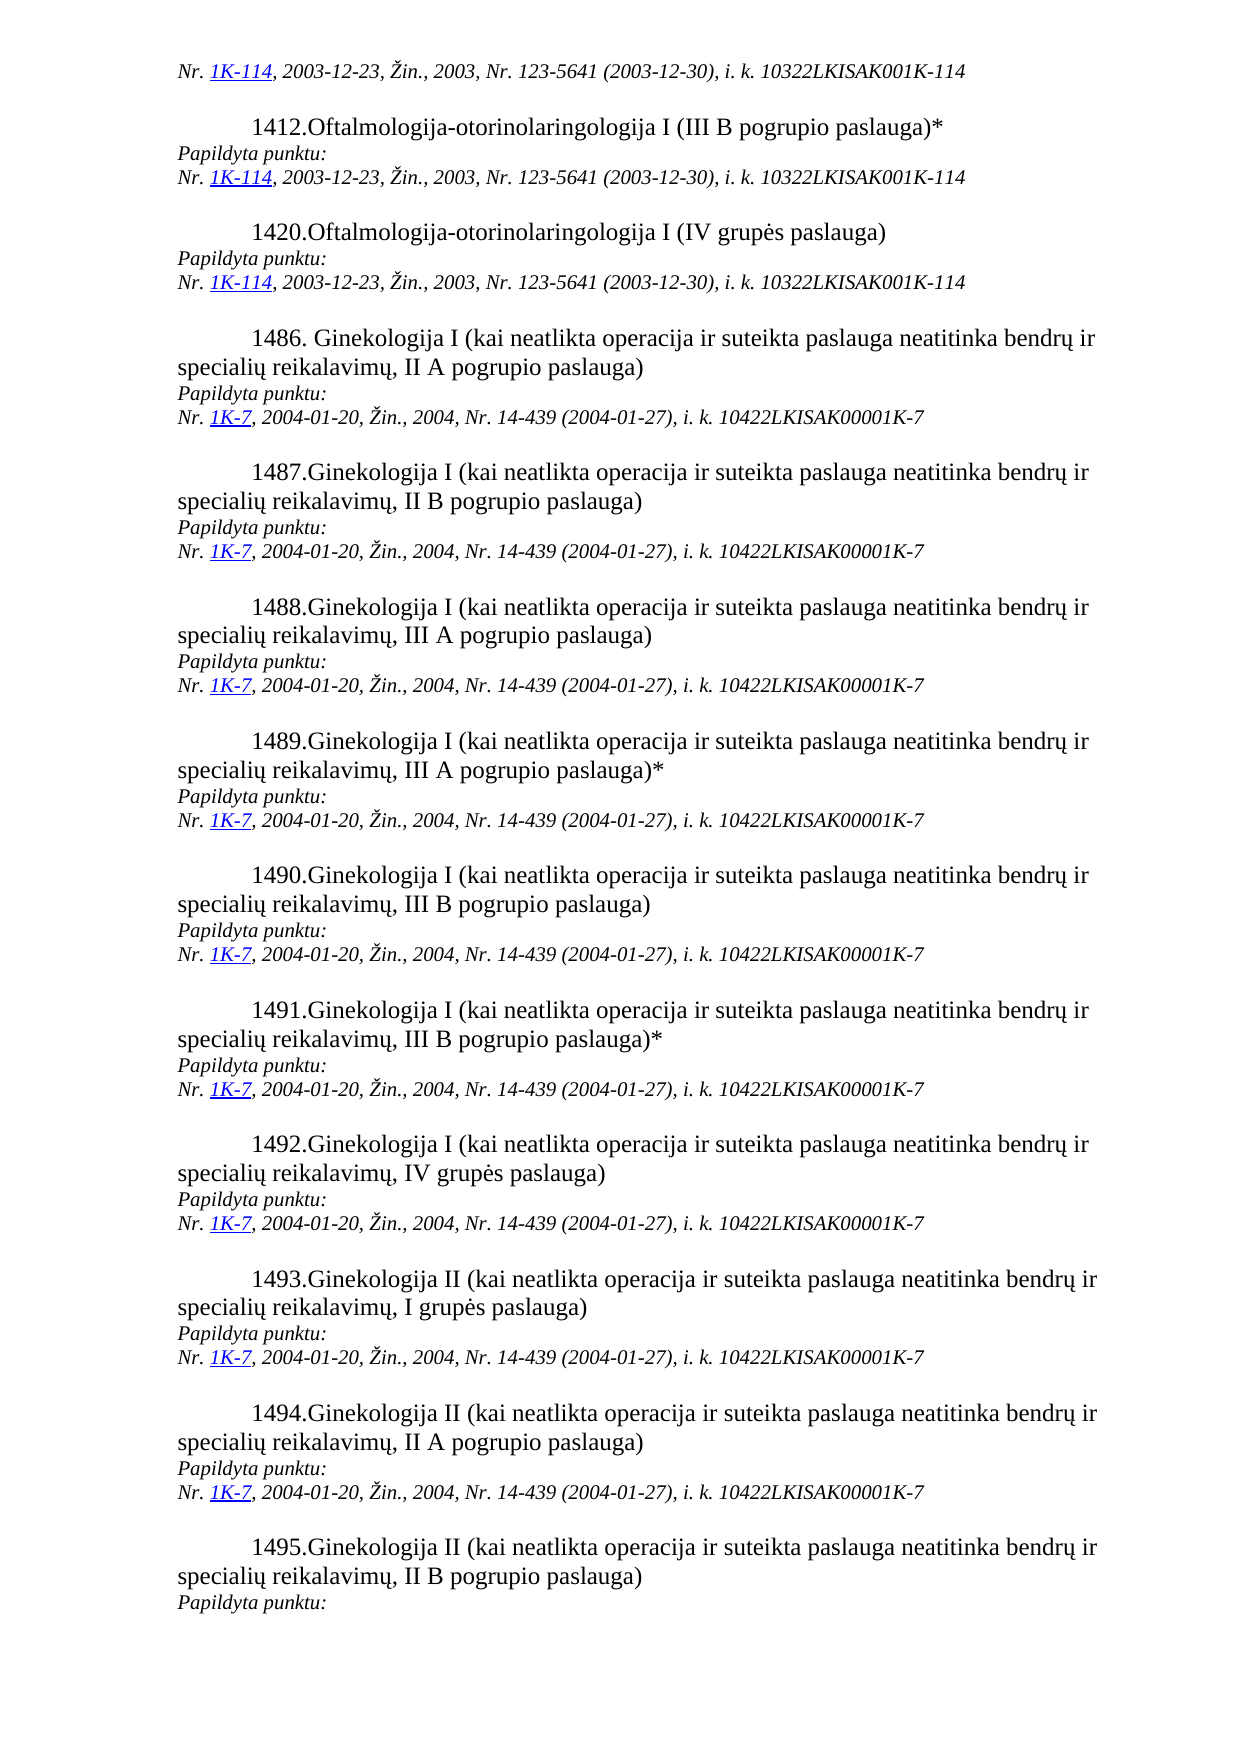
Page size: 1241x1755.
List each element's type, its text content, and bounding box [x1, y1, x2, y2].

text Papildyta punktu: [177, 141, 1181, 165]
text 1488.Ginekologija I (kai neatlikta operacija ir suteikta paslauga neatitinka bendrų ir specialių reikalavimų, III A pogrupio paslauga) [177, 592, 1181, 649]
text Nr. 1K-7, 2004-01-20, Žin., 2004, Nr. 14-439 (2004-01-27), i. k. 10422LKISAK00001K-7 [177, 405, 1181, 429]
text Nr. 1K-7, 2004-01-20, Žin., 2004, Nr. 14-439 (2004-01-27), i. k. 10422LKISAK00001K-7 [177, 1480, 1181, 1504]
text Nr. 1K-114, 2003-12-23, Žin., 2003, Nr. 123-5641 (2003-12-30), i. k. 10322LKISAK001K-114 [177, 59, 1181, 83]
text 1491.Ginekologija I (kai neatlikta operacija ir suteikta paslauga neatitinka bendrų ir specialių reikalavimų, III B pogrupio paslauga)* [177, 995, 1181, 1052]
text Nr. 1K-7, 2004-01-20, Žin., 2004, Nr. 14-439 (2004-01-27), i. k. 10422LKISAK00001K-7 [177, 673, 1181, 697]
text 1487.Ginekologija I (kai neatlikta operacija ir suteikta paslauga neatitinka bendrų ir specialių reikalavimų, II B pogrupio paslauga) [177, 457, 1181, 515]
text Papildyta punktu: [177, 918, 1181, 942]
text Papildyta punktu: [177, 649, 1181, 673]
text Papildyta punktu: [177, 1321, 1181, 1345]
text 1489.Ginekologija I (kai neatlikta operacija ir suteikta paslauga neatitinka bendrų ir specialių reikalavimų, III A pogrupio paslauga)* [177, 726, 1181, 784]
text Papildyta punktu: [177, 515, 1181, 539]
text Papildyta punktu: [177, 1052, 1181, 1077]
text Papildyta punktu: [177, 784, 1181, 808]
text Nr. 1K-7, 2004-01-20, Žin., 2004, Nr. 14-439 (2004-01-27), i. k. 10422LKISAK00001K-7 [177, 539, 1181, 563]
text Nr. 1K-114, 2003-12-23, Žin., 2003, Nr. 123-5641 (2003-12-30), i. k. 10322LKISAK001K-114 [177, 270, 1181, 294]
text Nr. 1K-7, 2004-01-20, Žin., 2004, Nr. 14-439 (2004-01-27), i. k. 10422LKISAK00001K-7 [177, 1211, 1181, 1235]
text Nr. 1K-7, 2004-01-20, Žin., 2004, Nr. 14-439 (2004-01-27), i. k. 10422LKISAK00001K-7 [177, 1345, 1181, 1369]
text 1494.Ginekologija II (kai neatlikta operacija ir suteikta paslauga neatitinka bendrų ir specialių reikalavimų, II A pogrupio paslauga) [177, 1398, 1181, 1456]
text 1412.Oftalmologija-otorinolaringologija I (III B pogrupio paslauga)* [177, 112, 1181, 141]
text 1490.Ginekologija I (kai neatlikta operacija ir suteikta paslauga neatitinka bendrų ir specialių reikalavimų, III B pogrupio paslauga) [177, 861, 1181, 918]
text Nr. 1K-7, 2004-01-20, Žin., 2004, Nr. 14-439 (2004-01-27), i. k. 10422LKISAK00001K-7 [177, 1077, 1181, 1101]
text Papildyta punktu: [177, 1456, 1181, 1480]
text Nr. 1K-7, 2004-01-20, Žin., 2004, Nr. 14-439 (2004-01-27), i. k. 10422LKISAK00001K-7 [177, 942, 1181, 966]
text Nr. 1K-114, 2003-12-23, Žin., 2003, Nr. 123-5641 (2003-12-30), i. k. 10322LKISAK001K-114 [177, 165, 1181, 189]
text Papildyta punktu: [177, 1187, 1181, 1211]
text 1493.Ginekologija II (kai neatlikta operacija ir suteikta paslauga neatitinka bendrų ir specialių reikalavimų, I grupės paslauga) [177, 1264, 1181, 1321]
text 1486. Ginekologija I (kai neatlikta operacija ir suteikta paslauga neatitinka bendrų ir specialių reikalavimų, II A pogrupio paslauga) [177, 323, 1181, 381]
text 1420.Oftalmologija-otorinolaringologija I (IV grupės paslauga) [177, 217, 1181, 246]
text Papildyta punktu: [177, 246, 1181, 270]
text Papildyta punktu: [177, 1590, 1181, 1614]
text Papildyta punktu: [177, 381, 1181, 405]
text Nr. 1K-7, 2004-01-20, Žin., 2004, Nr. 14-439 (2004-01-27), i. k. 10422LKISAK00001K-7 [177, 808, 1181, 832]
text 1495.Ginekologija II (kai neatlikta operacija ir suteikta paslauga neatitinka bendrų ir specialių reikalavimų, II B pogrupio paslauga) [177, 1532, 1181, 1590]
text 1492.Ginekologija I (kai neatlikta operacija ir suteikta paslauga neatitinka bendrų ir specialių reikalavimų, IV grupės paslauga) [177, 1129, 1181, 1187]
